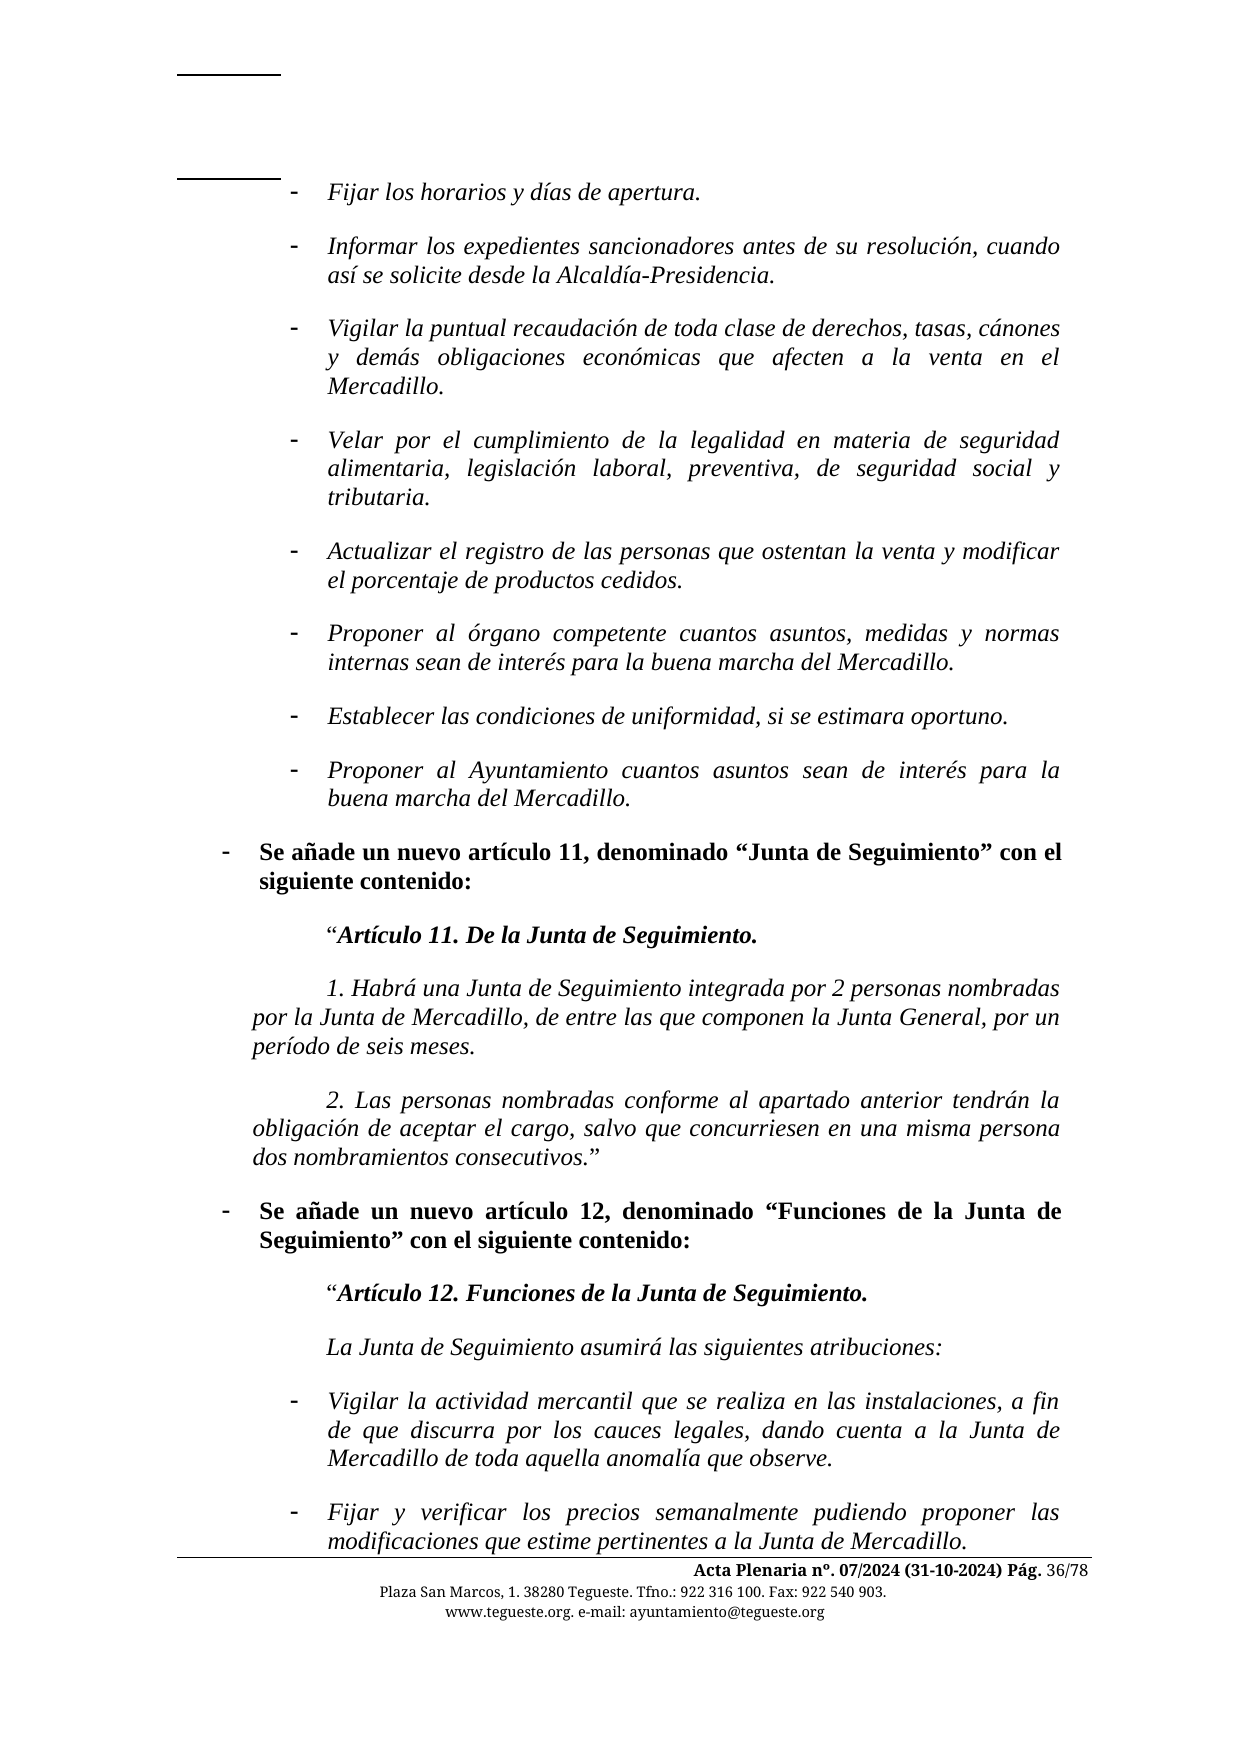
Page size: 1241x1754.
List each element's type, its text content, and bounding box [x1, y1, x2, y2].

list Actualizar el registro de las personas que ostentan la venta y modificar el porcentaje de productos cedidos. [290, 536, 1063, 593]
list Informar los expedientes sancionadores antes de su resolución, cuando así se solicite desde la Alcaldía-Presidencia. [290, 231, 1063, 288]
list 1. Habrá una Junta de Seguimiento integrada por 2 personas nombradas por la Junta de Mercadillo, de entre las que componen la Junta General, por un período de seis meses. [252, 973, 1063, 1060]
list Establecer las condiciones de uniformidad, si se estimara oportuno. [290, 701, 1063, 730]
list Vigilar la actividad mercantil que se realiza en las instalaciones, a fin de que discurra por los cauces legales, dando cuenta a la Junta de Mercadillo de toda aquella anomalía que observe. [290, 1386, 1063, 1472]
list “Artículo 11. De la Junta de Seguimiento. [252, 920, 1063, 948]
list La Junta de Seguimiento asumirá las siguientes atribuciones: [252, 1332, 1063, 1361]
list 2. Las personas nombradas conforme al apartado anterior tendrán la obligación de aceptar el cargo, salvo que concurriesen en una misma persona dos nombramientos consecutivos.” [252, 1085, 1063, 1171]
list Fijar los horarios y días de apertura. [290, 177, 1063, 206]
list Proponer al órgano competente cuantos asuntos, medidas y normas internas sean de interés para la buena marcha del Mercadillo. [290, 618, 1063, 676]
list Proponer al Ayuntamiento cuantos asuntos sean de interés para la buena marcha del Mercadillo. [290, 755, 1063, 812]
list Fijar y verificar los precios semanalmente pudiendo proponer las modificaciones que estime pertinentes a la Junta de Mercadillo. [290, 1497, 1063, 1555]
list Se añade un nuevo artículo 11, denominado “Junta de Seguimiento” con el siguiente contenido: [222, 837, 1063, 895]
list Vigilar la puntual recaudación de toda clase de derechos, tasas, cánones y demás obligaciones económicas que afecten a la venta en el Mercadillo. [290, 313, 1063, 400]
list Velar por el cumplimiento de la legalidad en materia de seguridad alimentaria, legislación laboral, preventiva, de seguridad social y tributaria. [290, 425, 1063, 511]
list Se añade un nuevo artículo 12, denominado “Funciones de la Junta de Seguimiento” con el siguiente contenido: [222, 1196, 1063, 1253]
list “Artículo 12. Funciones de la Junta de Seguimiento. [252, 1278, 1063, 1307]
